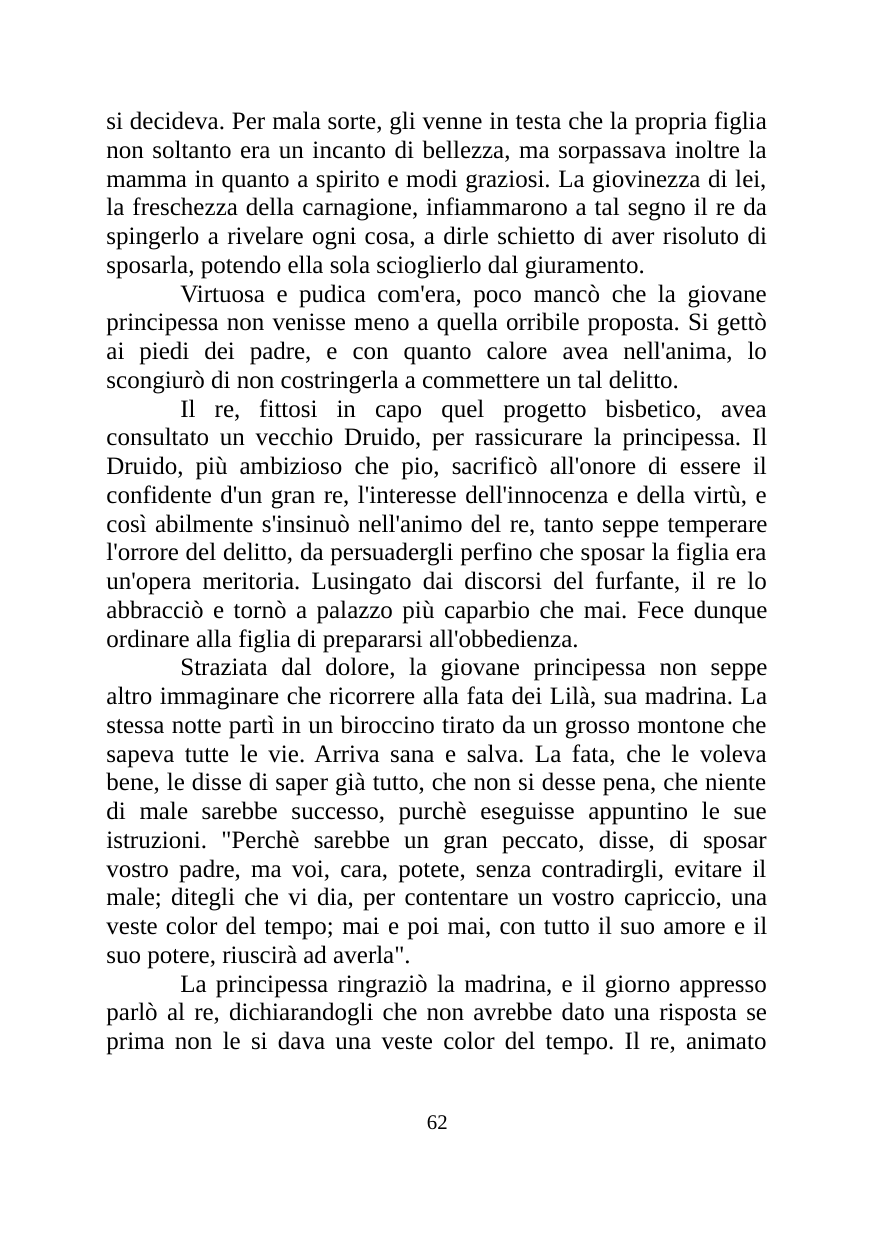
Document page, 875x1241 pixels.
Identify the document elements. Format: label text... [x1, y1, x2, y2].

text La principessa ringraziò la madrina, e il giorno appresso parlò al re, dichiarandogli che non avrebbe dato una risposta se prima non le si dava una veste color del tempo. Il re, animato [106, 969, 768, 1055]
text si decideva. Per mala sorte, gli venne in testa che la propria figlia non soltanto era un incanto di bellezza, ma sorpassava inoltre la mamma in quanto a spirito e modi graziosi. La giovinezza di lei, la freschezza della carnagione, infiammarono a tal segno il re da spingerlo a rivelare ogni cosa, a dirle schietto di aver risoluto di sposarla, potendo ella sola scioglierlo dal giuramento. [106, 106, 768, 279]
text Straziata dal dolore, la giovane principessa non seppe altro immaginare che ricorrere alla fata dei Lilà, sua madrina. La stessa notte partì in un biroccino tirato da un grosso montone che sapeva tutte le vie. Arriva sana e salva. La fata, che le voleva bene, le disse di saper già tutto, che non si desse pena, che niente di male sarebbe successo, purchè eseguisse appuntino le sue istruzioni. "Perchè sarebbe un gran peccato, disse, di sposar vostro padre, ma voi, cara, potete, senza contradirgli, evitare il male; ditegli che vi dia, per contentare un vostro capriccio, una veste color del tempo; mai e poi mai, con tutto il suo amore e il suo potere, riuscirà ad averla". [106, 652, 768, 969]
text Il re, fittosi in capo quel progetto bisbetico, avea consultato un vecchio Druido, per rassicurare la principessa. Il Druido, più ambizioso che pio, sacrificò all'onore di essere il confidente d'un gran re, l'interesse dell'innocenza e della virtù, e così abilmente s'insinuò nell'animo del re, tanto seppe temperare l'orrore del delitto, da persuadergli perfino che sposar la figlia era un'opera meritoria. Lusingato dai discorsi del furfante, il re lo abbracciò e tornò a palazzo più caparbio che mai. Fece dunque ordinare alla figlia di prepararsi all'obbedienza. [106, 394, 768, 652]
text Virtuosa e pudica com'era, poco mancò che la giovane principessa non venisse meno a quella orribile proposta. Si gettò ai piedi dei padre, e con quanto calore avea nell'anima, lo scongiurò di non costringerla a commettere un tal delitto. [106, 279, 768, 394]
